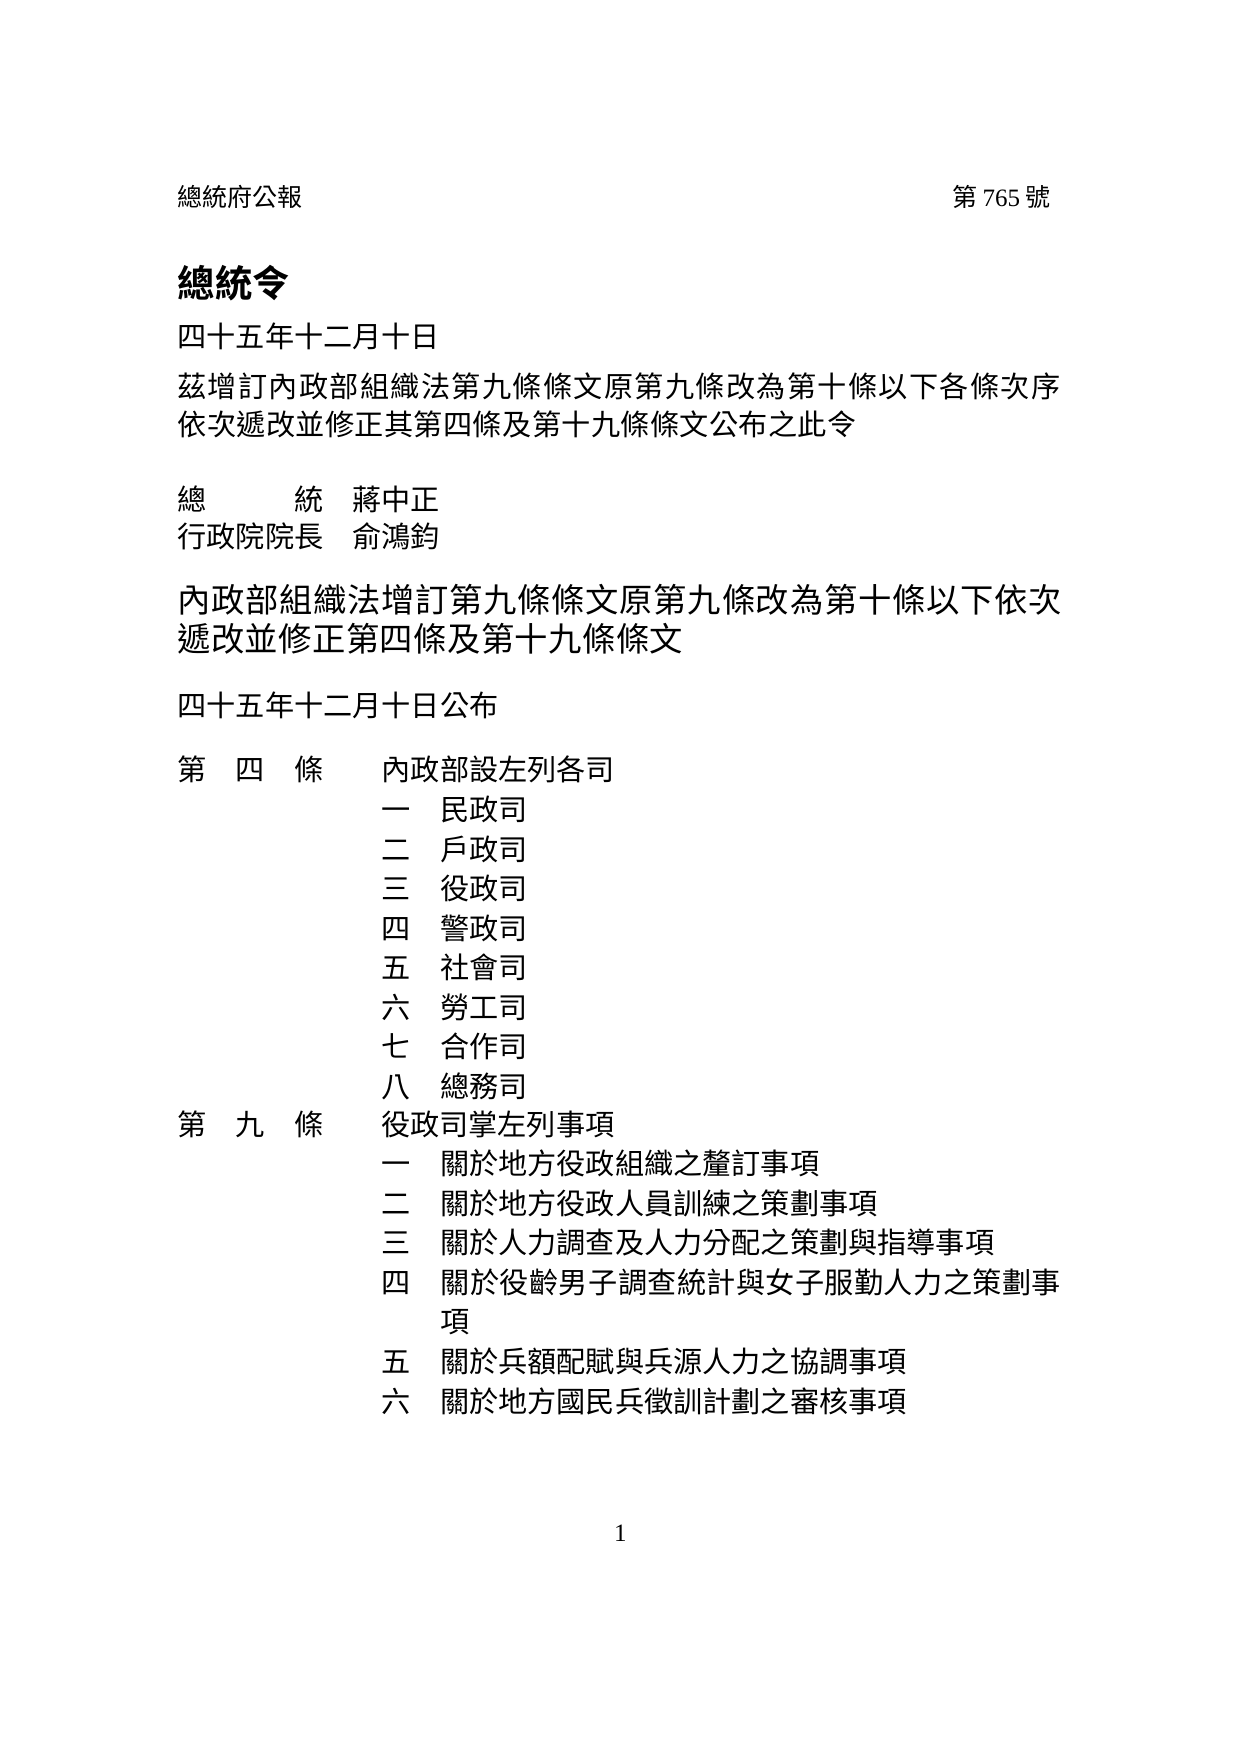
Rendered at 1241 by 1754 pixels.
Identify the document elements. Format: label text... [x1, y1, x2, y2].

text 五 關於兵額配賦與兵源人力之協調事項 [381, 1341, 1063, 1380]
text 四 警政司 [381, 907, 1063, 947]
text 四十五年十二月十日 [177, 318, 1063, 355]
text 第 四 條 內政部設左列各司 [177, 749, 1063, 789]
text 三 關於人力調查及人力分配之策劃與指導事項 [381, 1222, 1063, 1262]
text 五 社會司 [381, 947, 1063, 987]
text 總 統 蔣中正 [177, 480, 1063, 518]
text 二 戶政司 [381, 828, 1063, 868]
text 四 關於役齡男子調查統計與女子服勤人力之策劃事項 [381, 1262, 1063, 1341]
text 行政院院長 俞鴻鈞 [177, 518, 1063, 555]
text 八 總務司 [381, 1066, 1063, 1105]
text 六 關於地方國民兵徵訓計劃之審核事項 [381, 1380, 1063, 1420]
text 一 民政司 [381, 789, 1063, 828]
text 七 合作司 [381, 1026, 1063, 1066]
text 第 九 條 役政司掌左列事項 [177, 1105, 1063, 1143]
text 內政部組織法增訂第九條條文原第九條改為第十條以下依次遞改並修正第四條及第十九條條文 [177, 580, 1063, 659]
text 二 關於地方役政人員訓練之策劃事項 [381, 1182, 1063, 1222]
text 茲增訂內政部組織法第九條條文原第九條改為第十條以下各條次序依次遞改並修正其第四條及第十九條條文公布之此令 [177, 368, 1063, 443]
text 總統令 [177, 266, 1063, 305]
text 四十五年十二月十日公布 [177, 684, 1063, 724]
text 六 勞工司 [381, 987, 1063, 1026]
text 三 役政司 [381, 868, 1063, 907]
text 一 關於地方役政組織之釐訂事項 [381, 1143, 1063, 1182]
